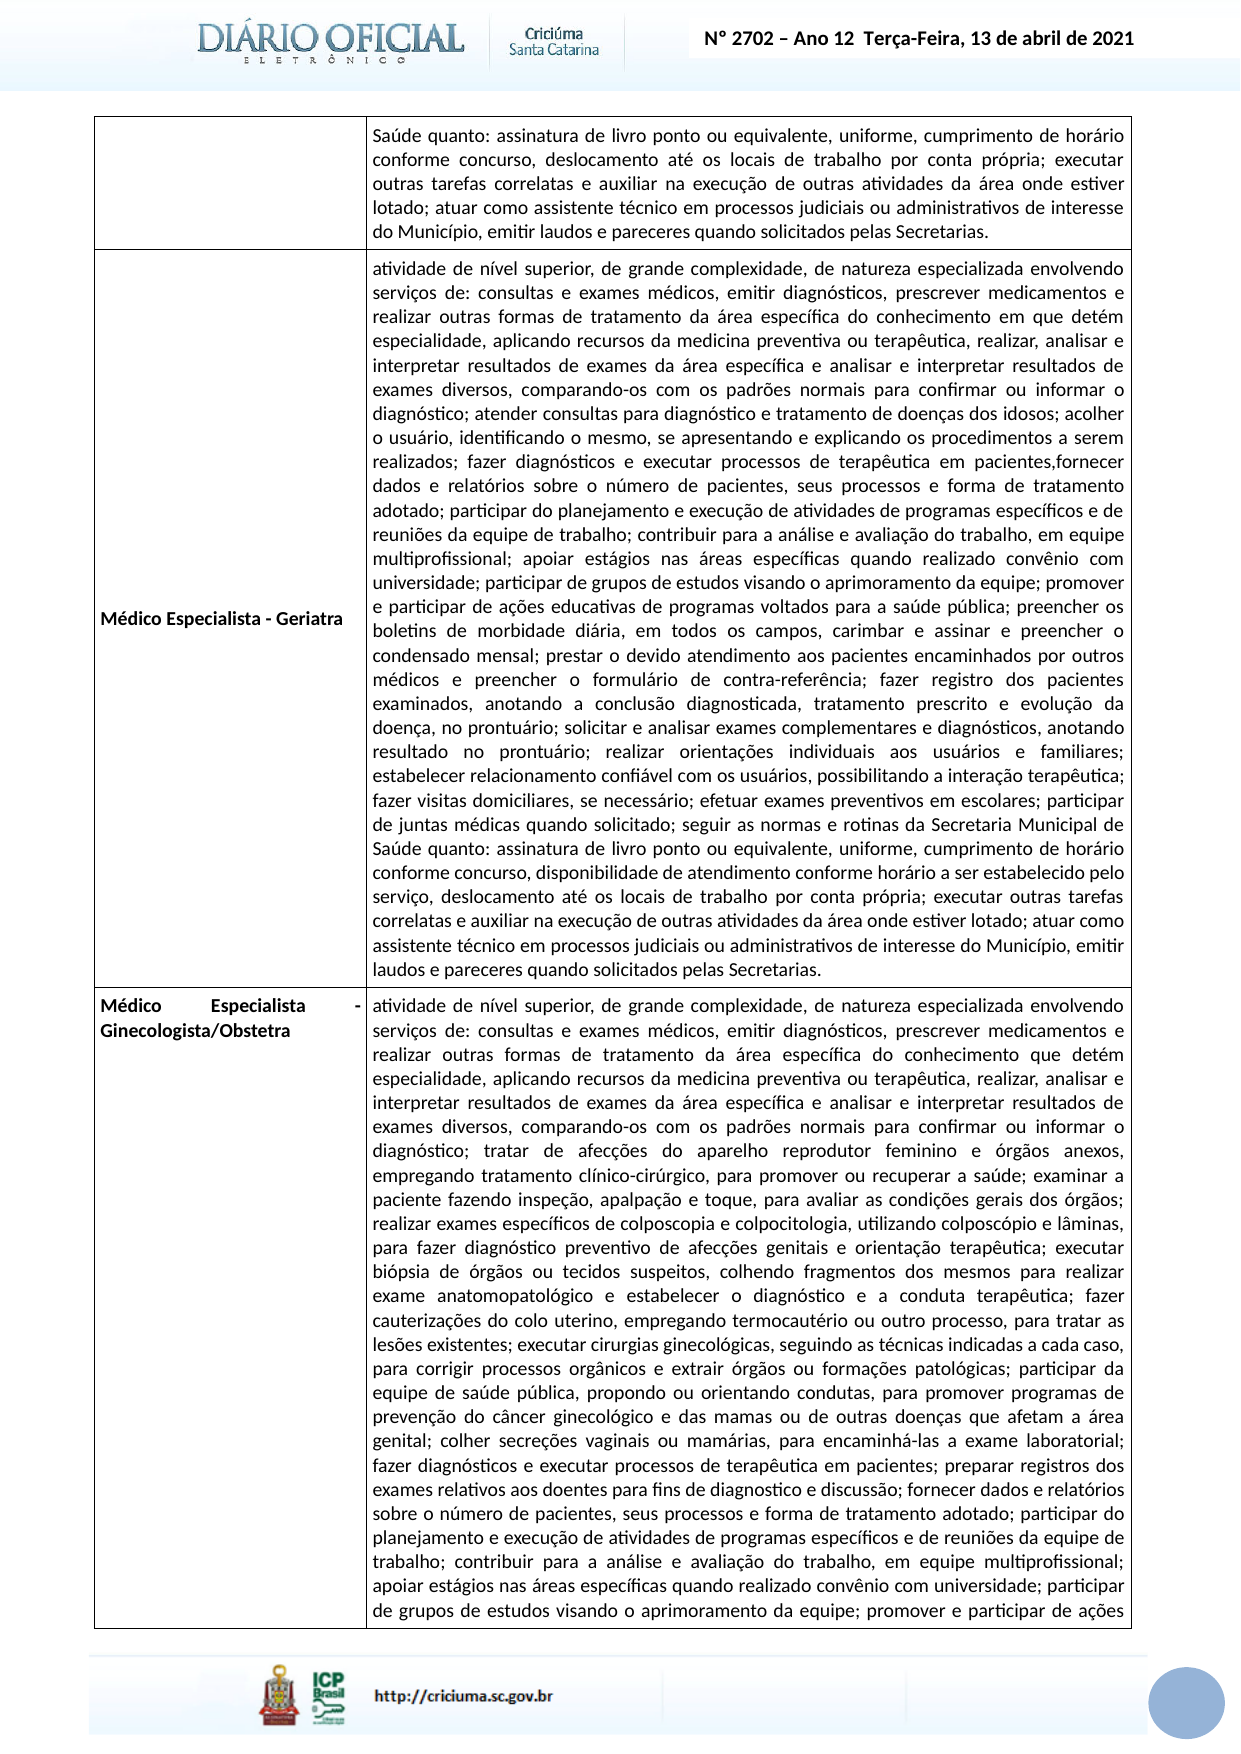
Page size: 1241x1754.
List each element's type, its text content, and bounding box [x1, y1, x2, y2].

table_cell Médico Especialista - Ginecologista/Obstetra [95, 988, 366, 1628]
table_cell Médico Especialista - Geriatra [95, 250, 366, 987]
table_cell [95, 117, 366, 249]
table_cell atividade de nível superior, de grande complexidade, de natureza especializada envolvendo serviços de: consultas e exames médicos, emitir diagnósticos, prescrever medicamentos e realizar outras formas de tratamento da área específica do conhecimento que detém especialidade, aplicando recursos da medicina preventiva ou terapêutica, realizar, analisar e interpretar resultados de exames da área específica e analisar e interpretar resultados de exames diversos, comparando-os com os padrões normais para confirmar ou informar o diagnóstico; tratar de afecções do aparelho reprodutor feminino e órgãos anexos, empregando tratamento clínico-cirúrgico, para promover ou recuperar a saúde; examinar a paciente fazendo inspeção, apalpação e toque, para avaliar as condições gerais dos órgãos; realizar exames específicos de colposcopia e colpocitologia, utilizando colposcópio e lâminas, para fazer diagnóstico preventivo de afecções genitais e orientação terapêutica; executar biópsia de órgãos ou tecidos suspeitos, colhendo fragmentos dos mesmos para realizar exame anatomopatológico e estabelecer o diagnóstico e a conduta terapêutica; fazer cauterizações do colo uterino, empregando termocautério ou outro processo, para tratar as lesões existentes; executar cirurgias ginecológicas, seguindo as técnicas indicadas a cada caso, para corrigir processos orgânicos e extrair órgãos ou formações patológicas; participar da equipe de saúde pública, propondo ou orientando condutas, para promover programas de prevenção do câncer ginecológico e das mamas ou de outras doenças que afetam a área genital; colher secreções vaginais ou mamárias, para encaminhá-las a exame laboratorial; fazer diagnósticos e executar processos de terapêutica em pacientes; preparar registros dos exames relativos aos doentes para fins de diagnostico e discussão; fornecer dados e relatórios sobre o número de pacientes, seus processos e forma de tratamento adotado; participar do planejamento e execução de atividades de programas específicos e de reuniões da equipe de trabalho; contribuir para a análise e avaliação do trabalho, em equipe multiprofissional; apoiar estágios nas áreas específicas quando realizado convênio com universidade; participar de grupos de estudos visando o aprimoramento da equipe; promover e participar de ações [367, 988, 1131, 1628]
table_cell atividade de nível superior, de grande complexidade, de natureza especializada envolvendo serviços de: consultas e exames médicos, emitir diagnósticos, prescrever medicamentos e realizar outras formas de tratamento da área específica do conhecimento em que detém especialidade, aplicando recursos da medicina preventiva ou terapêutica, realizar, analisar e interpretar resultados de exames da área específica e analisar e interpretar resultados de exames diversos, comparando-os com os padrões normais para confirmar ou informar o diagnóstico; atender consultas para diagnóstico e tratamento de doenças dos idosos; acolher o usuário, identificando o mesmo, se apresentando e explicando os procedimentos a serem realizados; fazer diagnósticos e executar processos de terapêutica em pacientes,fornecer dados e relatórios sobre o número de pacientes, seus processos e forma de tratamento adotado; participar do planejamento e execução de atividades de programas específicos e de reuniões da equipe de trabalho; contribuir para a análise e avaliação do trabalho, em equipe multiprofissional; apoiar estágios nas áreas específicas quando realizado convênio com universidade; participar de grupos de estudos visando o aprimoramento da equipe; promover e participar de ações educativas de programas voltados para a saúde pública; preencher os boletins de morbidade diária, em todos os campos, carimbar e assinar e preencher o condensado mensal; prestar o devido atendimento aos pacientes encaminhados por outros médicos e preencher o formulário de contra-referência; fazer registro dos pacientes examinados, anotando a conclusão diagnosticada, tratamento prescrito e evolução da doença, no prontuário; solicitar e analisar exames complementares e diagnósticos, anotando resultado no prontuário; realizar orientações individuais aos usuários e familiares; estabelecer relacionamento confiável com os usuários, possibilitando a interação terapêutica; fazer visitas domiciliares, se necessário; efetuar exames preventivos em escolares; participar de juntas médicas quando solicitado; seguir as normas e rotinas da Secretaria Municipal de Saúde quanto: assinatura de livro ponto ou equivalente, uniforme, cumprimento de horário conforme concurso, disponibilidade de atendimento conforme horário a ser estabelecido pelo serviço, deslocamento até os locais de trabalho por conta própria; executar outras tarefas correlatas e auxiliar na execução de outras atividades da área onde estiver lotado; atuar como assistente técnico em processos judiciais ou administrativos de interesse do Município, emitir laudos e pareceres quando solicitados pelas Secretarias. [367, 250, 1131, 987]
table_cell Saúde quanto: assinatura de livro ponto ou equivalente, uniforme, cumprimento de horário conforme concurso, deslocamento até os locais de trabalho por conta própria; executar outras tarefas correlatas e auxiliar na execução de outras atividades da área onde estiver lotado; atuar como assistente técnico em processos judiciais ou administrativos de interesse do Município, emitir laudos e pareceres quando solicitados pelas Secretarias. [367, 117, 1131, 249]
